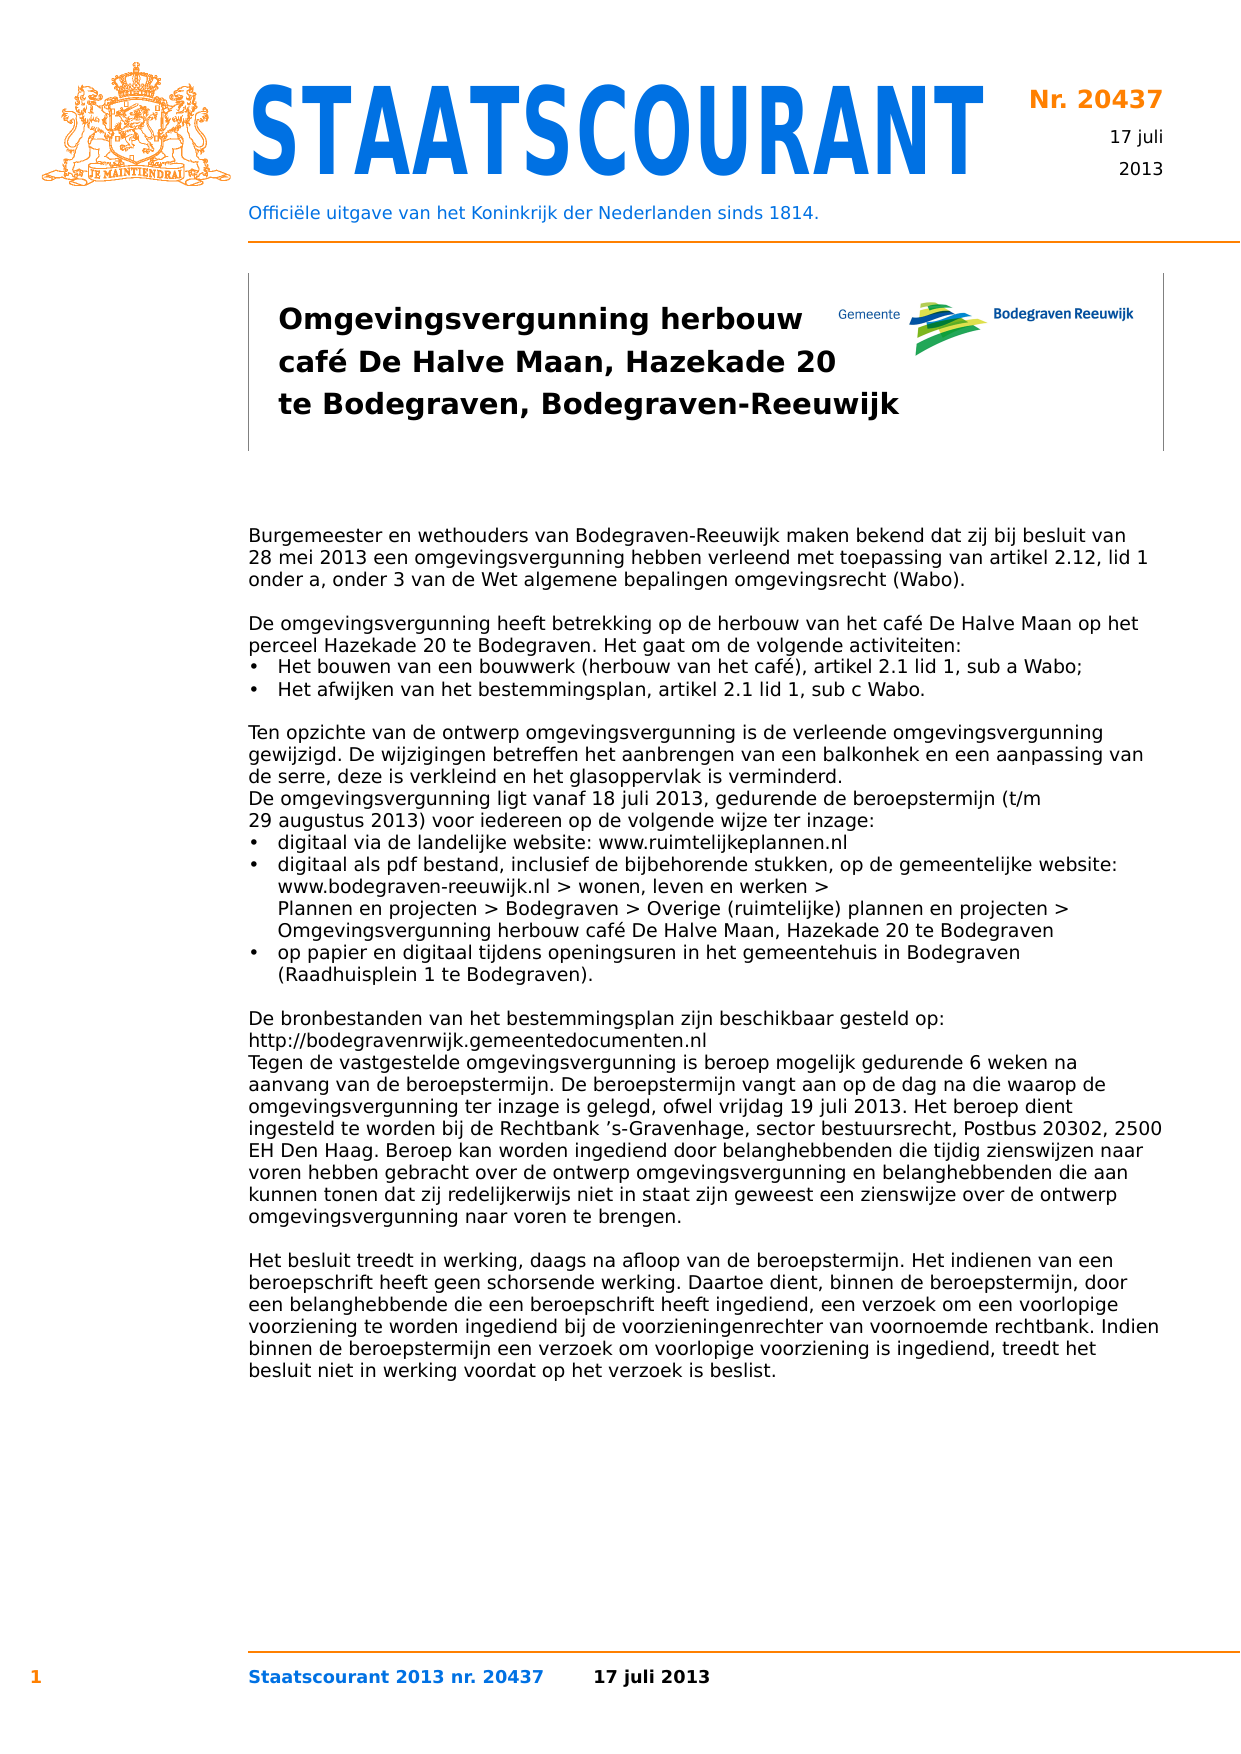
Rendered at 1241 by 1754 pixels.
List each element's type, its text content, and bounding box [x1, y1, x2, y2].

text De omgevingsvergunning heeft betrekking op de herbouw van het café De Halve Maan op het perceel Hazekade 20 te Bodegraven. Het gaat om de volgende activiteiten: [248, 612, 1163, 656]
table_cell 17 juli [998, 121, 1240, 153]
text Burgemeester en wethouders van Bodegraven-Reeuwijk maken bekend dat zij bij besluit van 28 mei 2013 een omgevingsvergunning hebben verleend met toepassing van artikel 2.12, lid 1 onder a, onder 3 van de Wet algemene bepalingen omgevingsrecht (Wabo). [248, 525, 1163, 591]
text • Het bouwen van een bouwwerk (herbouw van het café), artikel 2.1 lid 1, sub a Wabo; [248, 656, 1163, 678]
text Plannen en projecten > Bodegraven > Overige (ruimtelijke) plannen en projecten > Omgevingsvergunning herbouw café De Halve Maan, Hazekade 20 te Bodegraven [277, 898, 1163, 942]
table_header [25, 62, 248, 241]
text De omgevingsvergunning ligt vanaf 18 juli 2013, gedurende de beroepstermijn (t/m 29 augustus 2013) voor iedereen op de volgende wijze ter inzage: [248, 788, 1163, 832]
text • Het afwijken van het bestemmingsplan, artikel 2.1 lid 1, sub c Wabo. [248, 678, 1163, 700]
table_cell 2013 [998, 153, 1240, 203]
text • op papier en digitaal tijdens openingsuren in het gemeentehuis in Bodegraven (Raadhuisplein 1 te Bodegraven). [248, 942, 1163, 986]
table_cell Officiële uitgave van het Koninkrijk der Nederlanden sinds 1814. [248, 203, 1240, 241]
picture [838, 302, 1134, 356]
table_header STAATSCOURANT [248, 62, 998, 203]
picture [41, 62, 231, 186]
text Tegen de vastgestelde omgevingsvergunning is beroep mogelijk gedurende 6 weken na aanvang van de beroepstermijn. De beroepstermijn vangt aan op de dag na die waarop de omgevingsvergunning ter inzage is gelegd, ofwel vrijdag 19 juli 2013. Het beroep dient ingesteld te worden bij de Rechtbank ’s-Gravenhage, sector bestuursrecht, Postbus 20302, 2500 EH Den Haag. Beroep kan worden ingediend door belanghebbenden die tijdig zienswijzen naar voren hebben gebracht over de ontwerp omgevingsvergunning en belanghebbenden die aan kunnen tonen dat zij redelijkerwijs niet in staat zijn geweest een zienswijze over de ontwerp omgevingsvergunning naar voren te brengen. [248, 1052, 1163, 1228]
table_header Nr. 20437 [998, 62, 1240, 121]
text De bronbestanden van het bestemmingsplan zijn beschikbaar gesteld op: http://bodegravenrwijk.gemeentedocumenten.nl [248, 1008, 1163, 1052]
text • digitaal via de landelijke website: www.ruimtelijkeplannen.nl [248, 832, 1163, 854]
text Het besluit treedt in werking, daags na afloop van de beroepstermijn. Het indienen van een beroepschrift heeft geen schorsende werking. Daartoe dient, binnen de beroepstermijn, door een belanghebbende die een beroepschrift heeft ingediend, een verzoek om een voorlopige voorziening te worden ingediend bij de voorzieningenrechter van voornoemde rechtbank. Indien binnen de beroepstermijn een verzoek om voorlopige voorziening is ingediend, treedt het besluit niet in werking voordat op het verzoek is beslist. [248, 1249, 1163, 1381]
subtitle Omgevingsvergunning herbouw café De Halve Maan, Hazekade 20 te Bodegraven, Bodegraven-Reeuwijk [249, 273, 1163, 451]
text • digitaal als pdf bestand, inclusief de bijbehorende stukken, op de gemeentelijke website: www.bodegraven-reeuwijk.nl > wonen, leven en werken > [248, 854, 1163, 898]
text Ten opzichte van de ontwerp omgevingsvergunning is de verleende omgevingsvergunning gewijzigd. De wijzigingen betreffen het aanbrengen van een balkonhek en een aanpassing van de serre, deze is verkleind en het glasoppervlak is verminderd. [248, 722, 1163, 788]
